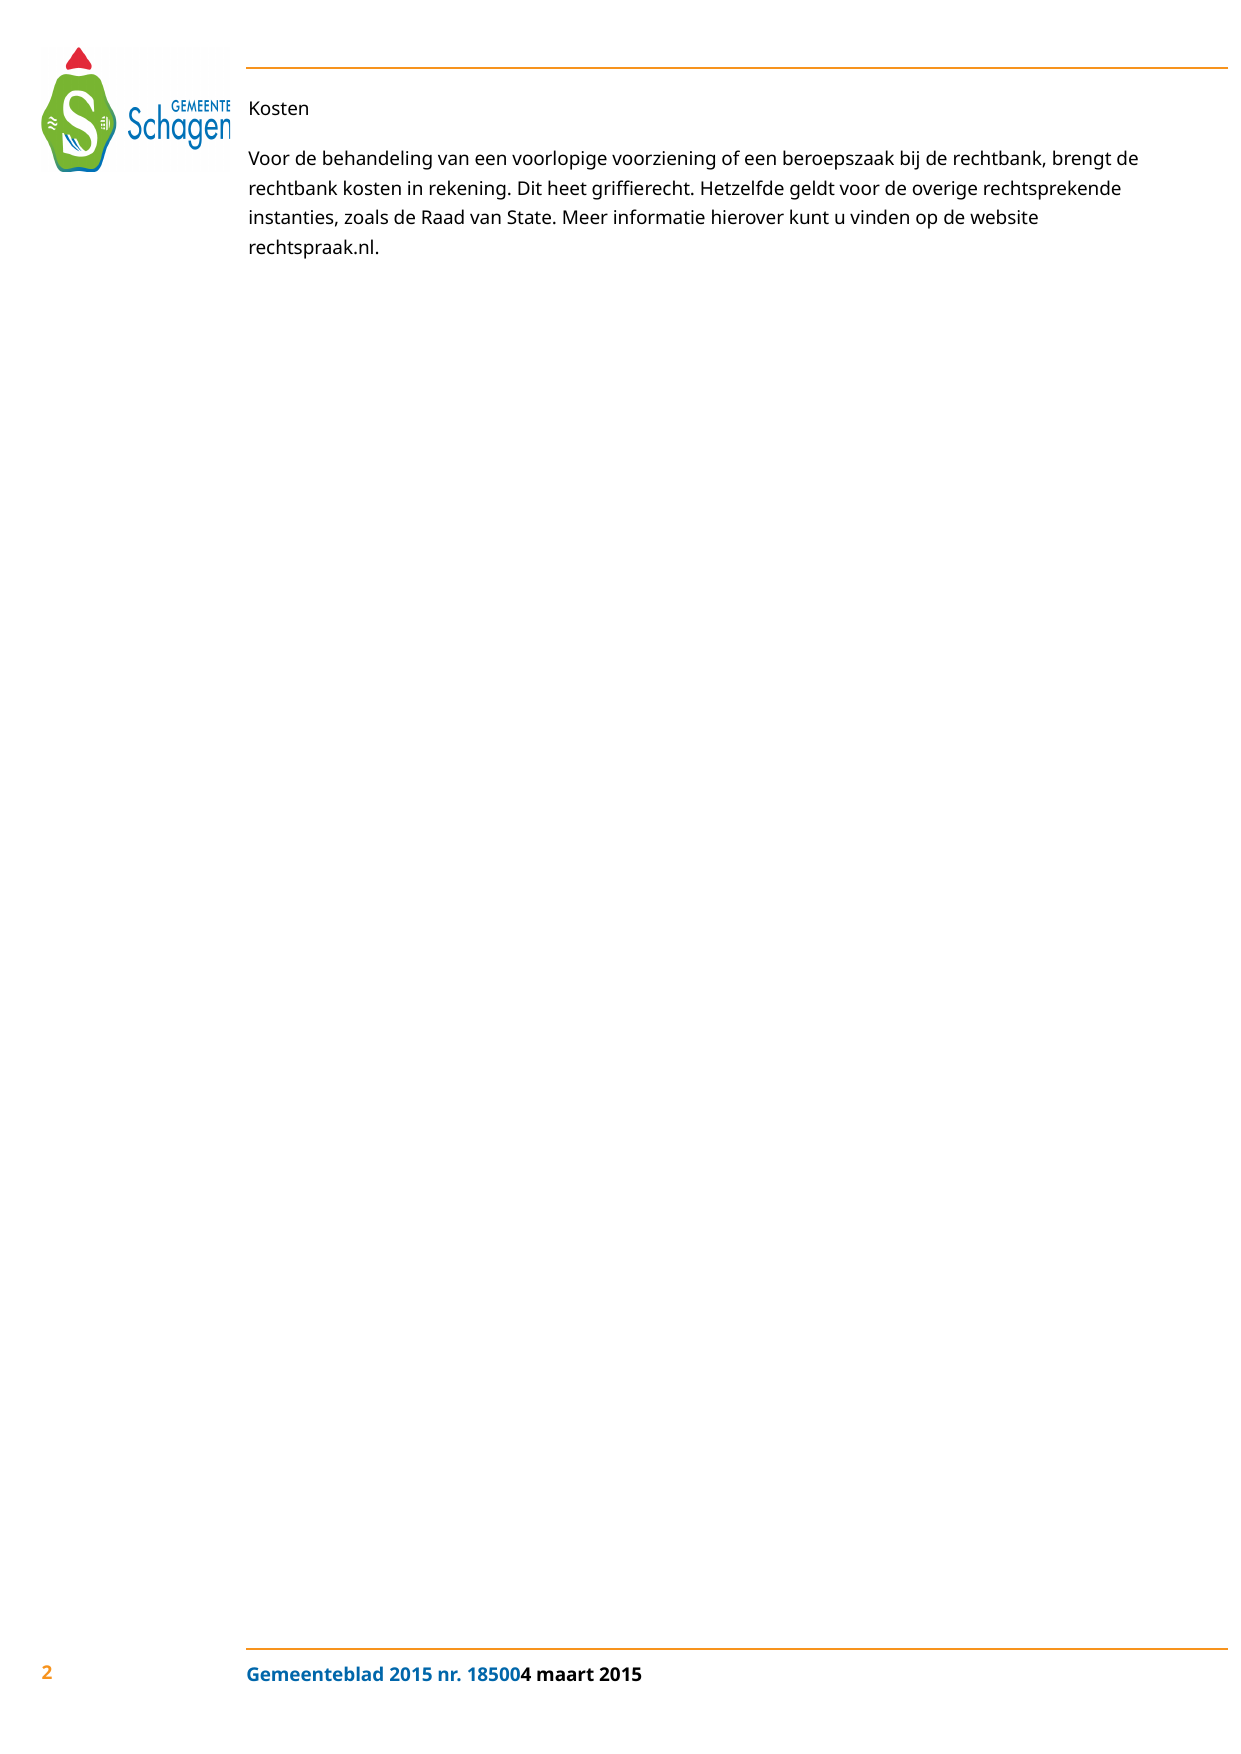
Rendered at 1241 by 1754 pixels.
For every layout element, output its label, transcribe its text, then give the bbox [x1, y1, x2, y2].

text Kosten [248, 95, 1152, 121]
text Voor de behandeling van een voorlopige voorziening of een beroepszaak bij de rechtbank, brengt de rechtbank kosten in rekening. Dit heet griffierecht. Hetzelfde geldt voor de overige rechtsprekende instanties, zoals de Raad van State. Meer informatie hierover kunt u vinden op de website rechtspraak.nl. [248, 145, 1152, 260]
picture [41, 47, 231, 172]
